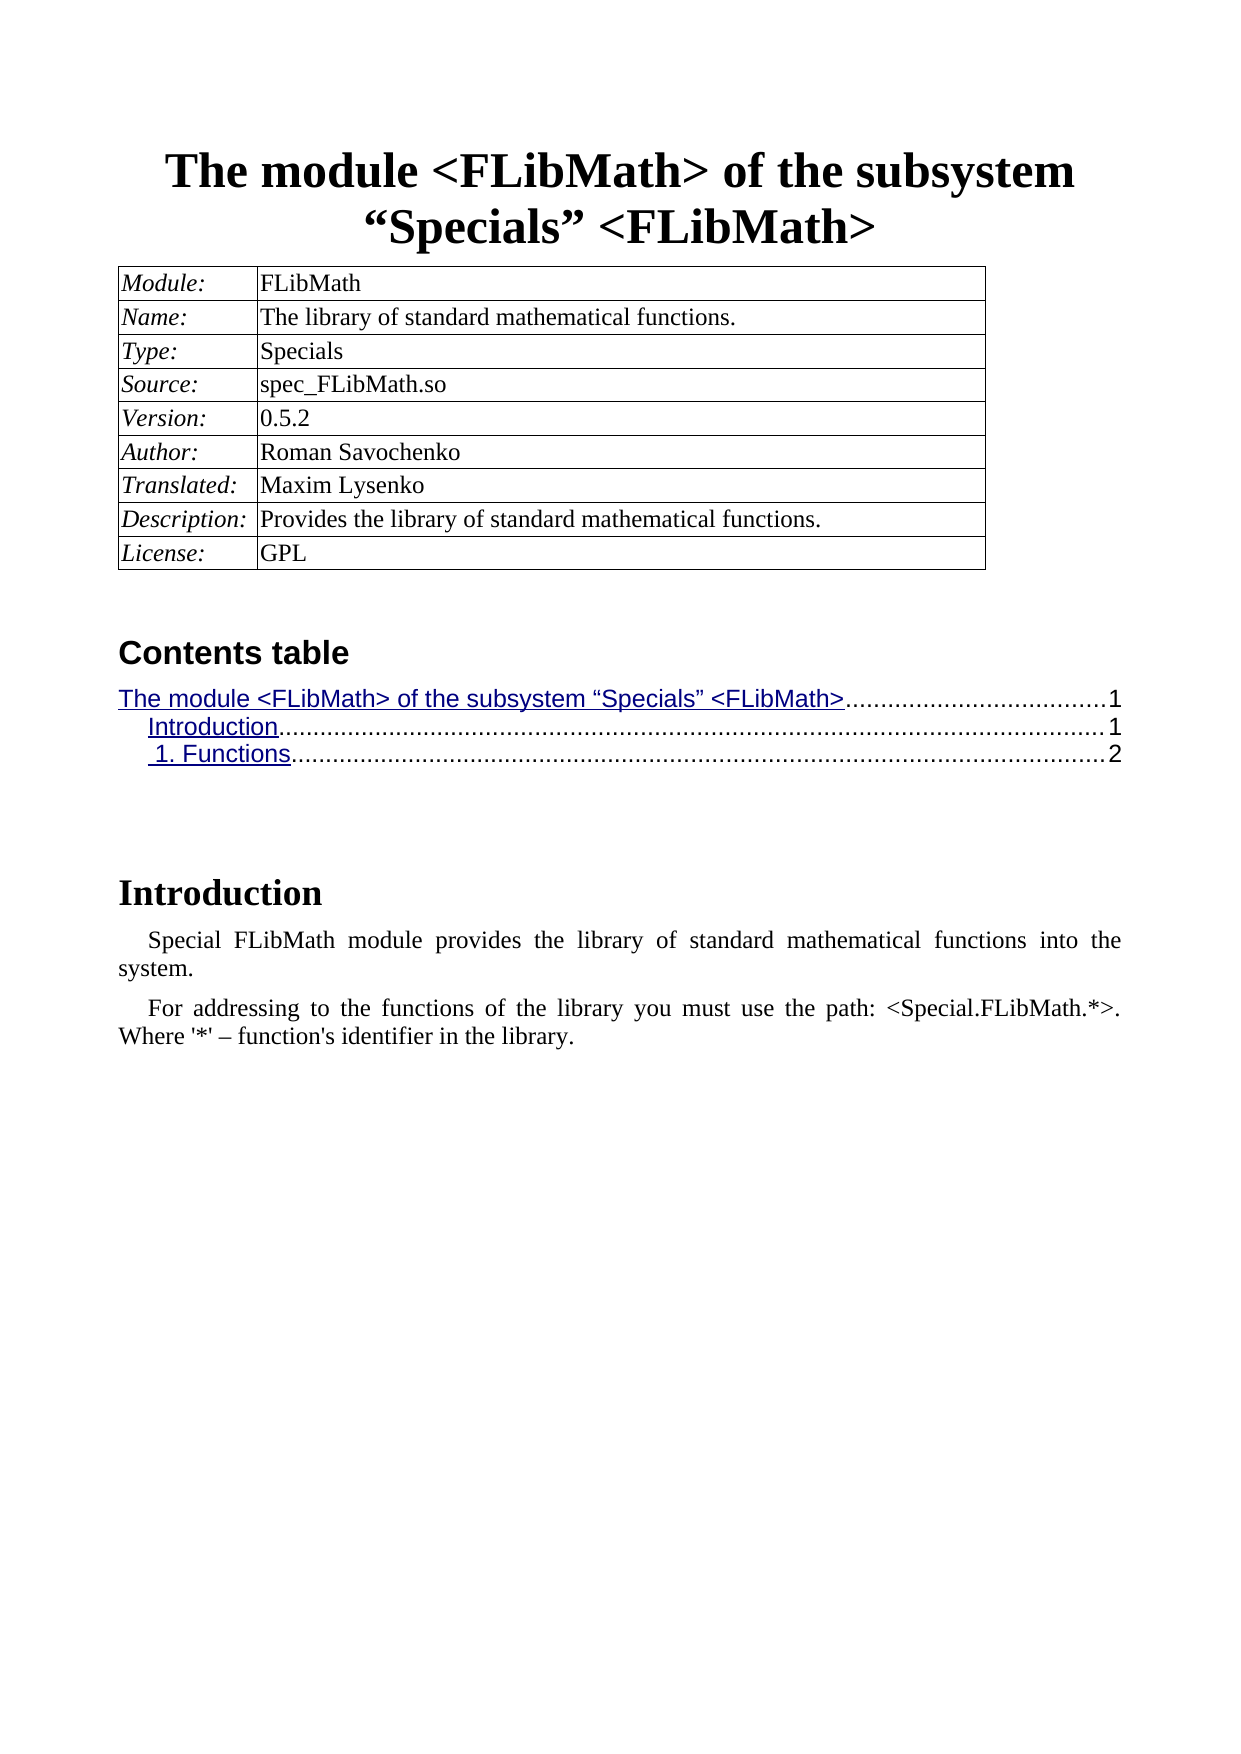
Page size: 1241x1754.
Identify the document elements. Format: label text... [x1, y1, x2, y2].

table_cell Type: [119, 335, 257, 367]
subtitle The module <FLibMath> of the subsystem “Specials” <FLibMath> [118, 143, 1122, 254]
table_cell Source: [119, 369, 257, 401]
table_cell Version: [119, 402, 257, 435]
table_cell 0.5.2 [258, 402, 985, 435]
table_cell Author: [119, 436, 257, 468]
subtitle Contents table [118, 634, 1122, 672]
text Special FLibMath module provides the library of standard mathematical functions into the system. [118, 926, 1122, 982]
table_cell Maxim Lysenko [258, 469, 985, 502]
text The module <FLibMath> of the subsystem “Specials” <FLibMath> 1 [118, 684, 1122, 712]
text For addressing to the functions of the library you must use the path: <Special.FLibMath.*>. Where '*' – function's identifier in the library. [118, 994, 1122, 1049]
subtitle Introduction [118, 872, 1122, 914]
text Introduction 1 [148, 712, 1122, 740]
table_cell Provides the library of standard mathematical functions. [258, 503, 985, 536]
table_header Module: [119, 267, 257, 300]
table_cell Description: [119, 503, 257, 536]
table_cell The library of standard mathematical functions. [258, 301, 985, 334]
table_cell Translated: [119, 469, 257, 502]
table_cell spec_FLibMath.so [258, 369, 985, 401]
table_cell Roman Savochenko [258, 436, 985, 468]
table_cell License: [119, 537, 257, 569]
table_header FLibMath [258, 267, 985, 300]
table_cell Specials [258, 335, 985, 367]
text 1. Functions 2 [148, 740, 1122, 768]
table_cell GPL [258, 537, 985, 569]
table_cell Name: [119, 301, 257, 334]
